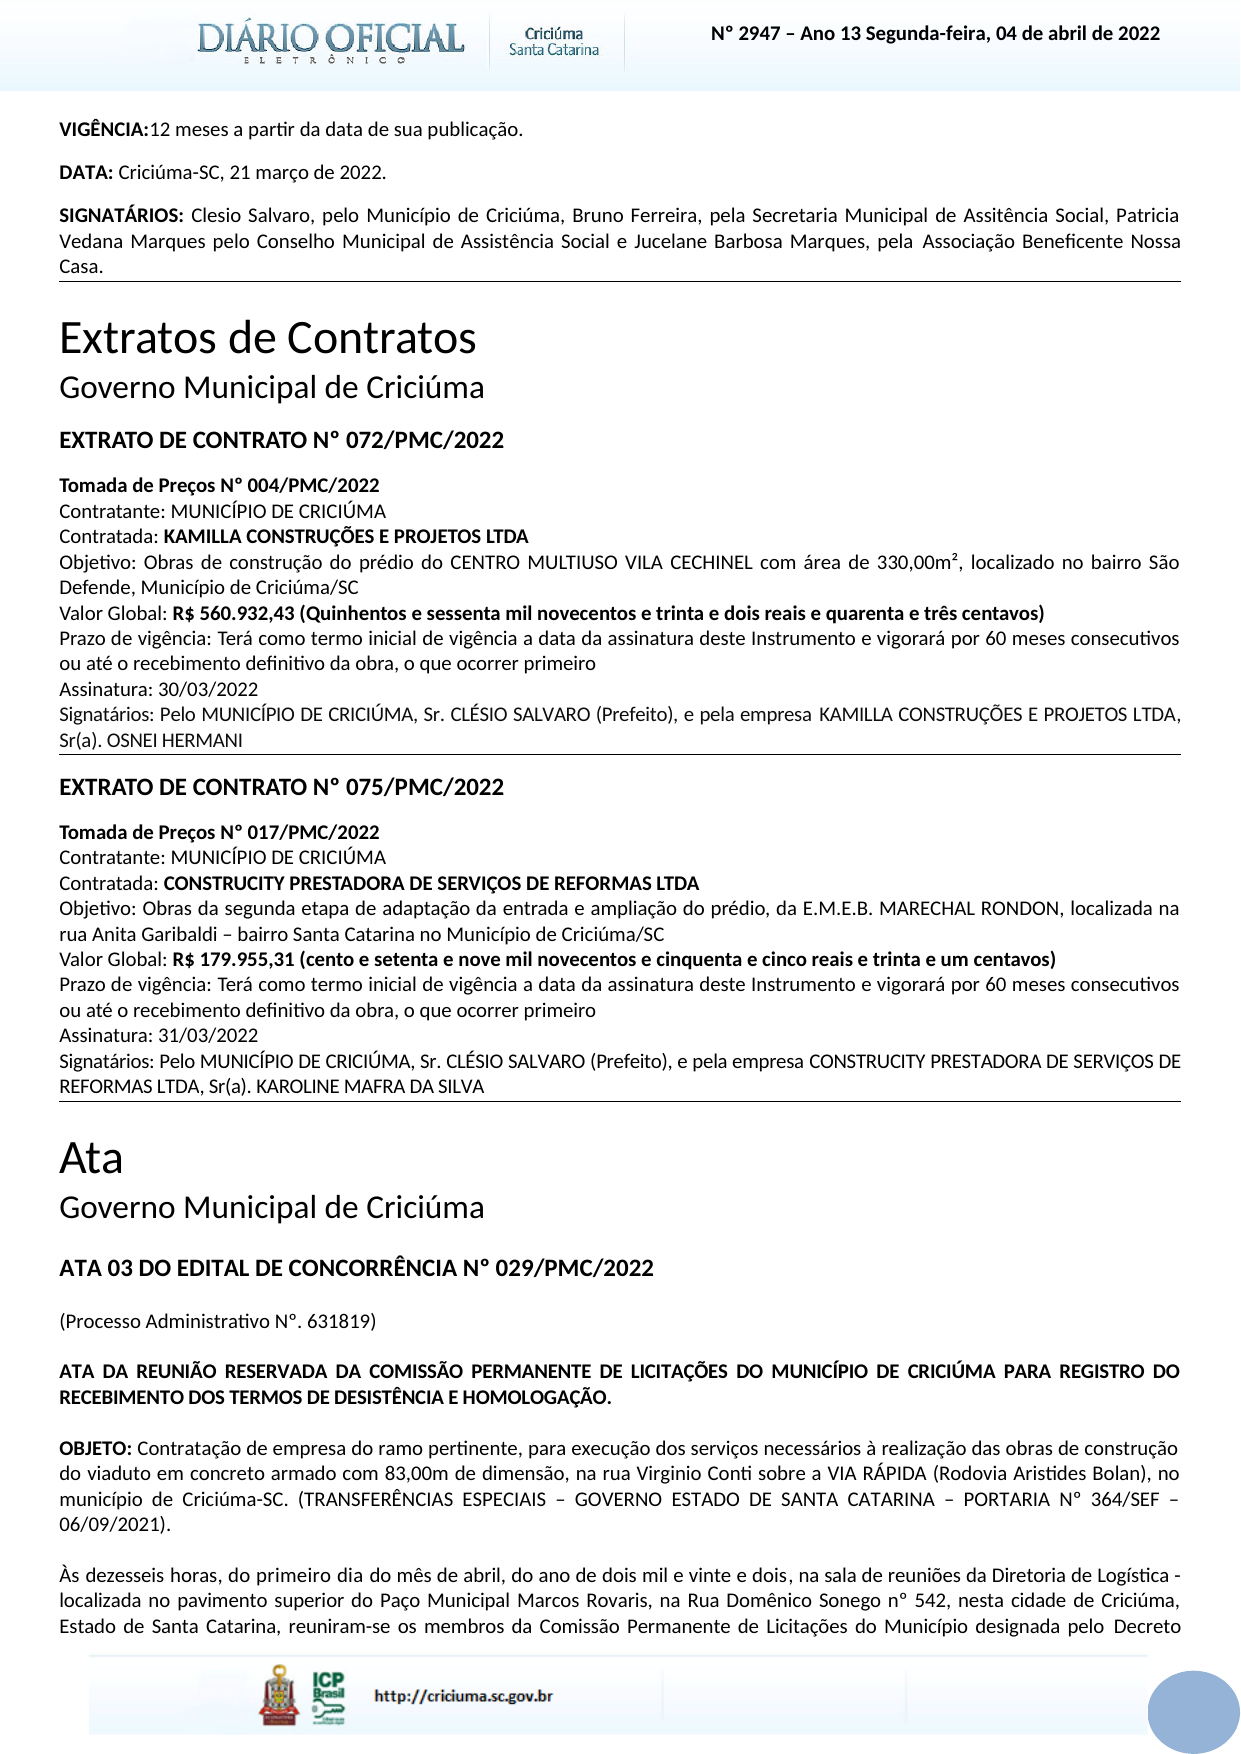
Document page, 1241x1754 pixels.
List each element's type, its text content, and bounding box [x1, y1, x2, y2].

text ATA DA REUNIÃO RESERVADA DA COMISSÃO PERMANENTE DE LICITAÇÕES DO MUNICÍPIO DE CRICIÚMA PARA REGISTRO DO RECEBIMENTO DOS TERMOS DE DESISTÊNCIA E HOMOLOGAÇÃO. [59, 1359, 1181, 1409]
text Às dezesseis horas, do primeiro dia do mês de abril, do ano de dois mil e vinte e dois, na sala de reuniões da Diretoria de Logística - localizada no pavimento superior do Paço Municipal Marcos Rovaris, na Rua Domênico Sonego nº 542, nesta cidade de Criciúma, Estado de Santa Catarina, reuniram-se os membros da Comissão Permanente de Licitações do Município designada pelo Decreto [59, 1562, 1181, 1638]
text SIGNATÁRIOS: Clesio Salvaro, pelo Município de Criciúma, Bruno Ferreira, pela Secretaria Municipal de Assitência Social, Patricia Vedana Marques pelo Conselho Municipal de Assistência Social e Jucelane Barbosa Marques, pela Associação Beneficente Nossa Casa. [59, 202, 1181, 281]
text Valor Global: R$ 560.932,43 (Quinhentos e sessenta mil novecentos e trinta e dois reais e quarenta e três centavos) [59, 600, 1181, 625]
text Assinatura: 31/03/2022 [59, 1022, 1181, 1048]
text Contratante: MUNICÍPIO DE CRICIÚMA [59, 844, 1181, 870]
text Contratante: MUNICÍPIO DE CRICIÚMA [59, 498, 1181, 523]
text EXTRATO DE CONTRATO Nº 072/PMC/2022 [59, 424, 1181, 455]
text Objetivo: Obras de construção do prédio do CENTRO MULTIUSO VILA CECHINEL com área de 330,00m², localizado no bairro São Defende, Município de Criciúma/SC [59, 549, 1181, 600]
text Contratada: CONSTRUCITY PRESTADORA DE SERVIÇOS DE REFORMAS LTDA [59, 870, 1181, 895]
text Governo Municipal de Criciúma [59, 1186, 1181, 1226]
text Objetivo: Obras da segunda etapa de adaptação da entrada e ampliação do prédio, da E.M.E.B. MARECHAL RONDON, localizada na rua Anita Garibaldi – bairro Santa Catarina no Município de Criciúma/SC [59, 895, 1181, 946]
text Prazo de vigência: Terá como termo inicial de vigência a data da assinatura deste Instrumento e vigorará por 60 meses consecutivos ou até o recebimento definitivo da obra, o que ocorrer primeiro [59, 625, 1181, 676]
text Governo Municipal de Criciúma [59, 366, 1181, 407]
text Ata [59, 1127, 1181, 1186]
text (Processo Administrativo Nº. 631819) [59, 1308, 1181, 1333]
text EXTRATO DE CONTRATO Nº 075/PMC/2022 [59, 771, 1181, 801]
text Tomada de Preços Nº 017/PMC/2022 [59, 819, 1181, 844]
text OBJETO: Contratação de empresa do ramo pertinente, para execução dos serviços necessários à realização das obras de construção do viaduto em concreto armado com 83,00m de dimensão, na rua Virginio Conti sobre a VIA RÁPIDA (Rodovia Aristides Bolan), no município de Criciúma-SC. (TRANSFERÊNCIAS ESPECIAIS – GOVERNO ESTADO DE SANTA CATARINA – PORTARIA Nº 364/SEF – 06/09/2021). [59, 1435, 1181, 1537]
text Valor Global: R$ 179.955,31 (cento e setenta e nove mil novecentos e cinquenta e cinco reais e trinta e um centavos) [59, 946, 1181, 972]
text Assinatura: 30/03/2022 [59, 676, 1181, 701]
text DATA: Criciúma-SC, 21 março de 2022. [59, 159, 1181, 185]
text VIGÊNCIA:12 meses a partir da data de sua publicação. [59, 116, 1181, 141]
text Signatários: Pelo MUNICÍPIO DE CRICIÚMA, Sr. CLÉSIO SALVARO (Prefeito), e pela empresa CONSTRUCITY PRESTADORA DE SERVIÇOS DE REFORMAS LTDA, Sr(a). KAROLINE MAFRA DA SILVA [59, 1048, 1181, 1101]
text Contratada: KAMILLA CONSTRUÇÕES E PROJETOS LTDA [59, 523, 1181, 549]
text Signatários: Pelo MUNICÍPIO DE CRICIÚMA, Sr. CLÉSIO SALVARO (Prefeito), e pela empresa KAMILLA CONSTRUÇÕES E PROJETOS LTDA, Sr(a). OSNEI HERMANI [59, 701, 1181, 754]
text Tomada de Preços Nº 004/PMC/2022 [59, 473, 1181, 498]
text ATA 03 DO EDITAL DE CONCORRÊNCIA Nº 029/PMC/2022 [59, 1252, 1181, 1282]
text Prazo de vigência: Terá como termo inicial de vigência a data da assinatura deste Instrumento e vigorará por 60 meses consecutivos ou até o recebimento definitivo da obra, o que ocorrer primeiro [59, 972, 1181, 1022]
text Extratos de Contratos [59, 307, 1181, 366]
